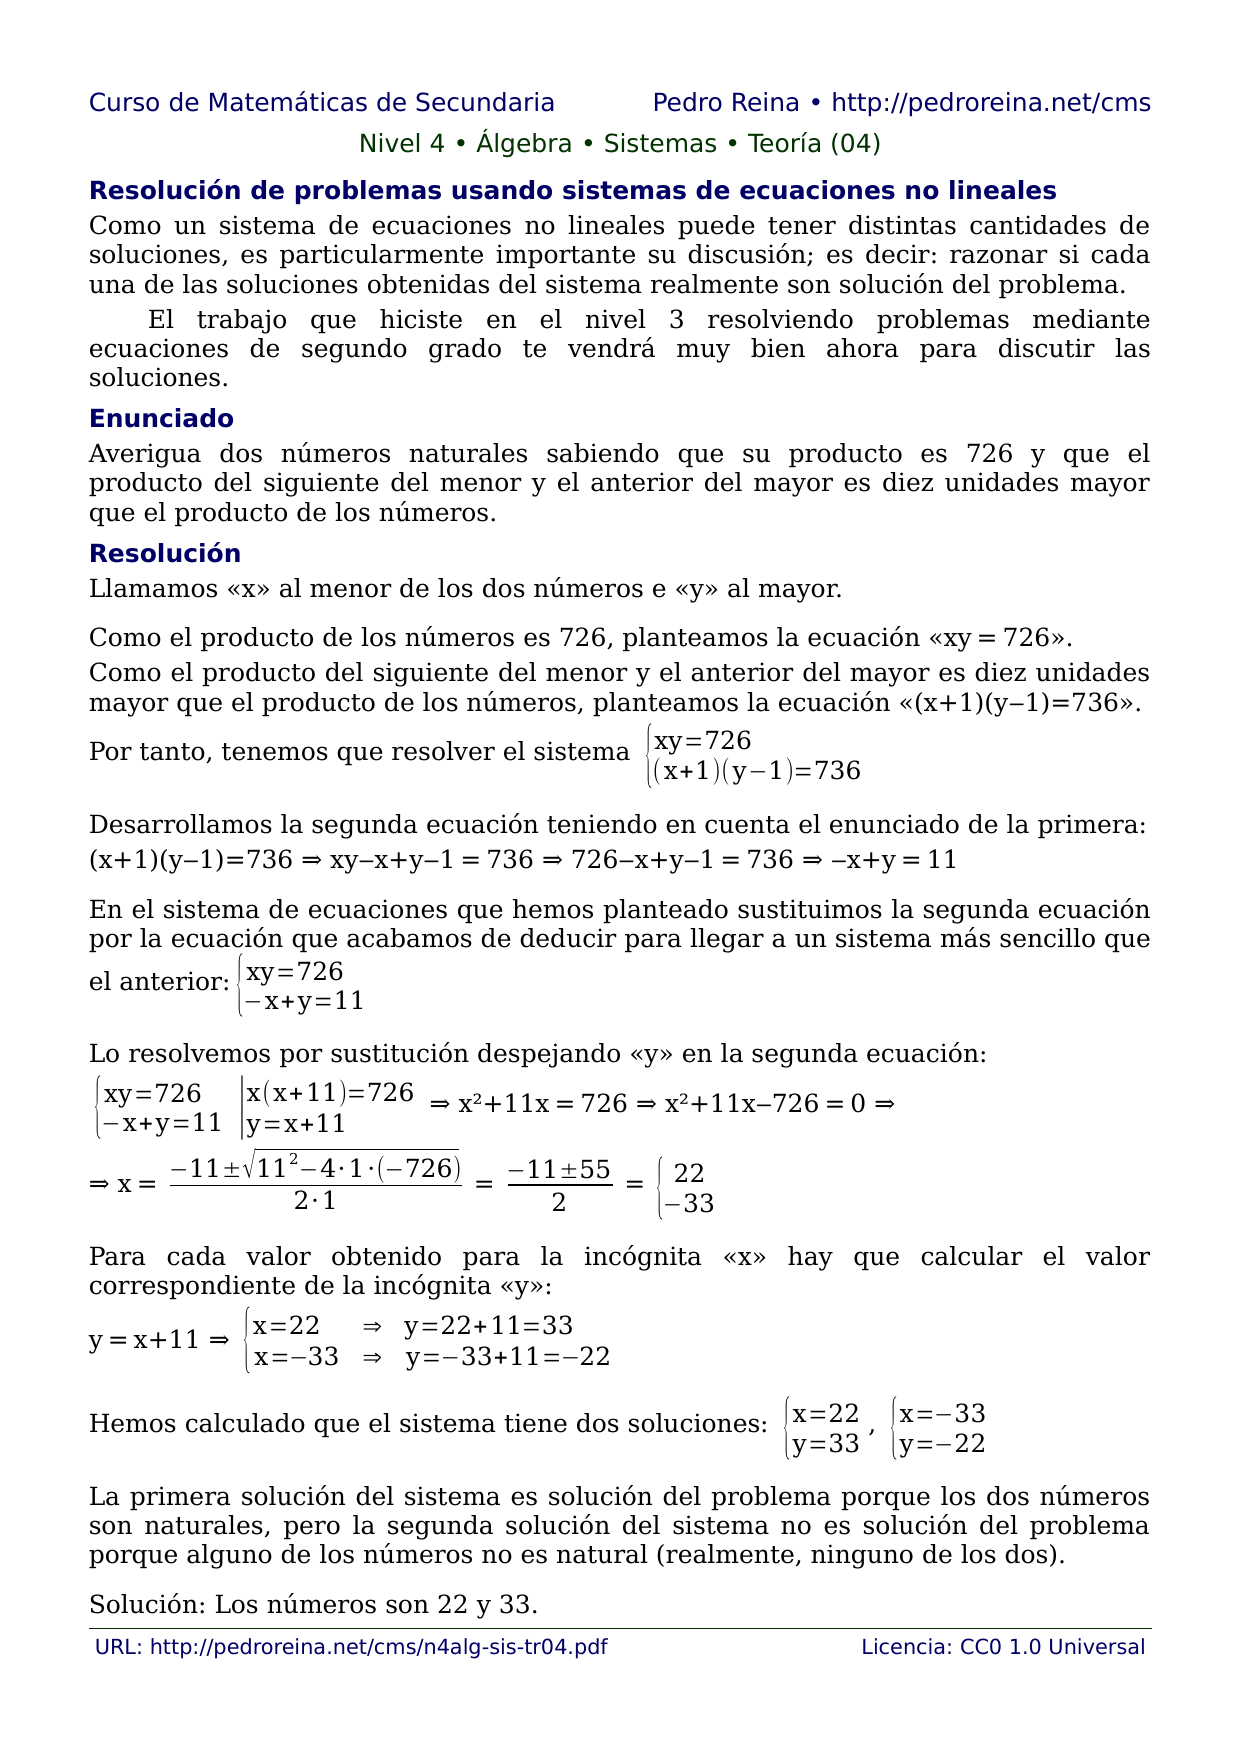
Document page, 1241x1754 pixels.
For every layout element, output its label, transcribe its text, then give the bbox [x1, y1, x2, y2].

text Desarrollamos la segunda ecuación teniendo en cuenta el enunciado de la primera: [88, 810, 1152, 839]
text Resolución [88, 539, 1152, 568]
text (x+1)(y‒1)=736 ⇒ xy‒x+y‒1 = 736 ⇒ 726‒x+y‒1 = 736 ⇒ ‒x+y = 11 [88, 846, 1152, 875]
text Solución: Los números son 22 y 33. [88, 1590, 1152, 1619]
text Hemos calculado que el sistema tiene dos soluciones: , [88, 1396, 1152, 1461]
text El trabajo que hiciste en el nivel 3 resolviendo problemas mediante ecuaciones de segundo grado te vendrá muy bien ahora para discutir las soluciones. [88, 305, 1152, 392]
text Enunciado [88, 404, 1152, 433]
text Como un sistema de ecuaciones no lineales puede tener distintas cantidades de soluciones, es particularmente importante su discusión; es decir: razonar si cada una de las soluciones obtenidas del sistema realmente son solución del problema. [88, 211, 1152, 299]
text Llamamos «x» al menor de los dos números e «y» al mayor. [88, 574, 1152, 603]
text Para cada valor obtenido para la incógnita «x» hay que calcular el valor correspondiente de la incógnita «y»: [88, 1242, 1152, 1300]
text ⇒ x = = = [88, 1148, 1152, 1221]
text Curso de Matemáticas de Secundaria Pedro Reina • http://pedroreina.net/cms [88, 88, 1152, 118]
text y = x+11 ⇒ [88, 1306, 1152, 1375]
text La primera solución del sistema es solución del problema porque los dos números son naturales, pero la segunda solución del sistema no es solución del problema porque alguno de los números no es natural (realmente, ninguno de los dos). [88, 1482, 1152, 1569]
text Resolución de problemas usando sistemas de ecuaciones no lineales [88, 176, 1152, 206]
text Como el producto de los números es 726, planteamos la ecuación «xy = 726». [88, 623, 1152, 653]
text Como el producto del siguiente del menor y el anterior del mayor es diez unidades mayor que el producto de los números, planteamos la ecuación «(x+1)(y‒1)=736». [88, 659, 1152, 717]
text Nivel 4 • Álgebra • Sistemas • Teoría (04) [88, 129, 1152, 159]
text Lo resolvemos por sustitución despejando «y» en la segunda ecuación: [88, 1039, 1152, 1069]
text Averigua dos números naturales sabiendo que su producto es 726 y que el producto del siguiente del menor y el anterior del mayor es diez unidades mayor que el producto de los números. [88, 439, 1152, 527]
text ⇒ x²+11x = 726 ⇒ x²+11x‒726 = 0 ⇒ [88, 1075, 1152, 1142]
text Por tanto, tenemos que resolver el sistema [88, 723, 1152, 790]
text En el sistema de ecuaciones que hemos planteado sustituimos la segunda ecuación por la ecuación que acabamos de deducir para llegar a un sistema más sencillo que el anterior: [88, 895, 1152, 1019]
